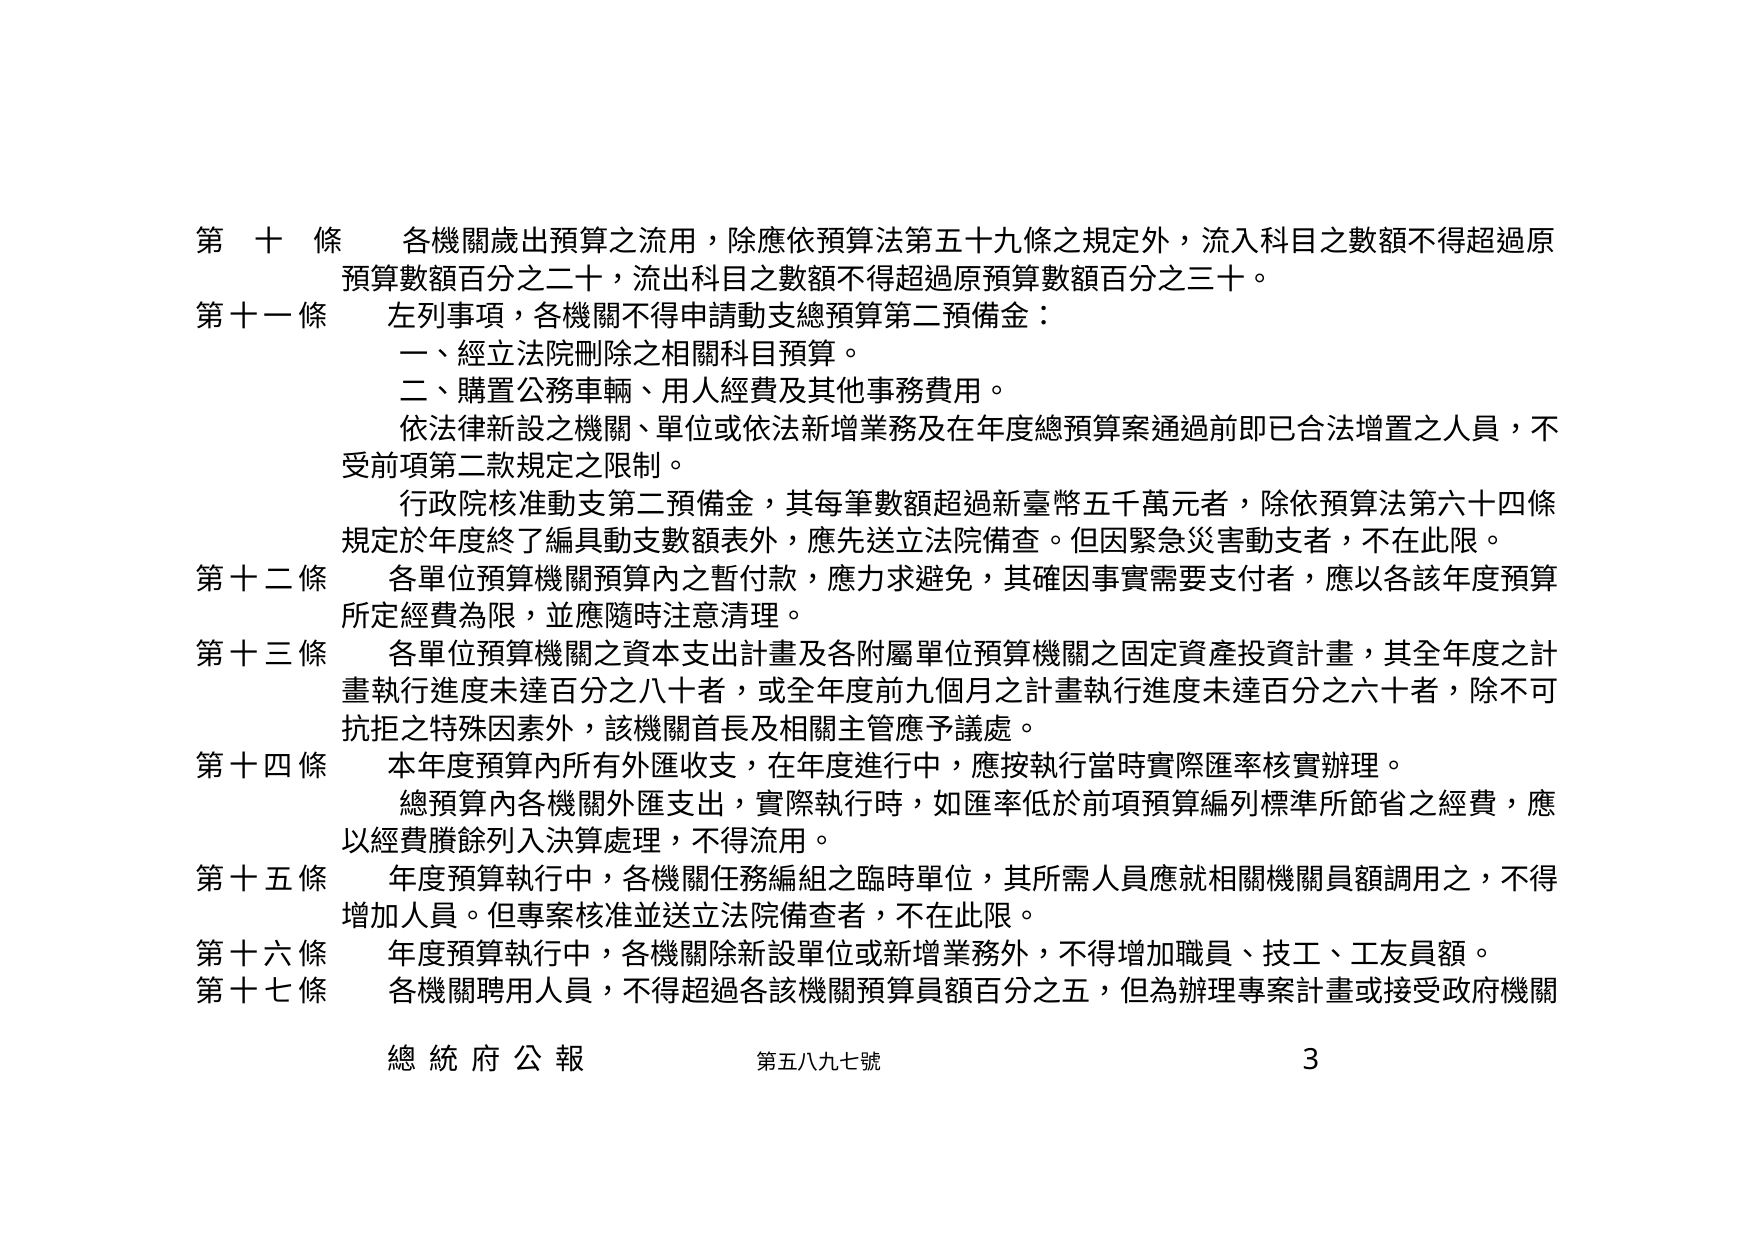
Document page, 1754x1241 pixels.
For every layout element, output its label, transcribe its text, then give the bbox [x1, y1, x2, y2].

text 第十二條 各單位預算機關預算內之暫付款，應力求避免，其確因事實需要支付者，應以各該年度預算所定經費為限，並應隨時注意清理。 [195, 559, 1559, 634]
text 第 十 條 各機關歲出預算之流用，除應依預算法第五十九條之規定外，流入科目之數額不得超過原預算數額百分之二十，流出科目之數額不得超過原預算數額百分之三十。 [195, 222, 1559, 297]
text 第十六條 年度預算執行中，各機關除新設單位或新增業務外，不得增加職員、技工、工友員額。 [195, 934, 1559, 972]
text 二、購置公務車輛、用人經費及其他事務費用。 [399, 372, 1559, 409]
text 第十七條 各機關聘用人員，不得超過各該機關預算員額百分之五，但為辦理專案計畫或接受政府機關 [195, 972, 1559, 1009]
text 第十五條 年度預算執行中，各機關任務編組之臨時單位，其所需人員應就相關機關員額調用之，不得增加人員。但專案核准並送立法院備查者，不在此限。 [195, 859, 1559, 934]
text 第十一條 左列事項，各機關不得申請動支總預算第二預備金： [195, 297, 1559, 334]
text 第十三條 各單位預算機關之資本支出計畫及各附屬單位預算機關之固定資產投資計畫，其全年度之計畫執行進度未達百分之八十者，或全年度前九個月之計畫執行進度未達百分之六十者，除不可抗拒之特殊因素外，該機關首長及相關主管應予議處。 [195, 634, 1559, 747]
text 行政院核准動支第二預備金，其每筆數額超過新臺幣五千萬元者，除依預算法第六十四條規定於年度終了編具動支數額表外，應先送立法院備查。但因緊急災害動支者，不在此限。 [341, 484, 1559, 559]
text 第十四條 本年度預算內所有外匯收支，在年度進行中，應按執行當時實際匯率核實辦理。 [195, 747, 1559, 784]
text 一、經立法院刪除之相關科目預算。 [399, 334, 1559, 372]
text 依法律新設之機關、單位或依法新增業務及在年度總預算案通過前即已合法增置之人員，不受前項第二款規定之限制。 [341, 409, 1559, 484]
text 總預算內各機關外匯支出，實際執行時，如匯率低於前項預算編列標準所節省之經費，應以經費賸餘列入決算處理，不得流用。 [341, 784, 1559, 859]
